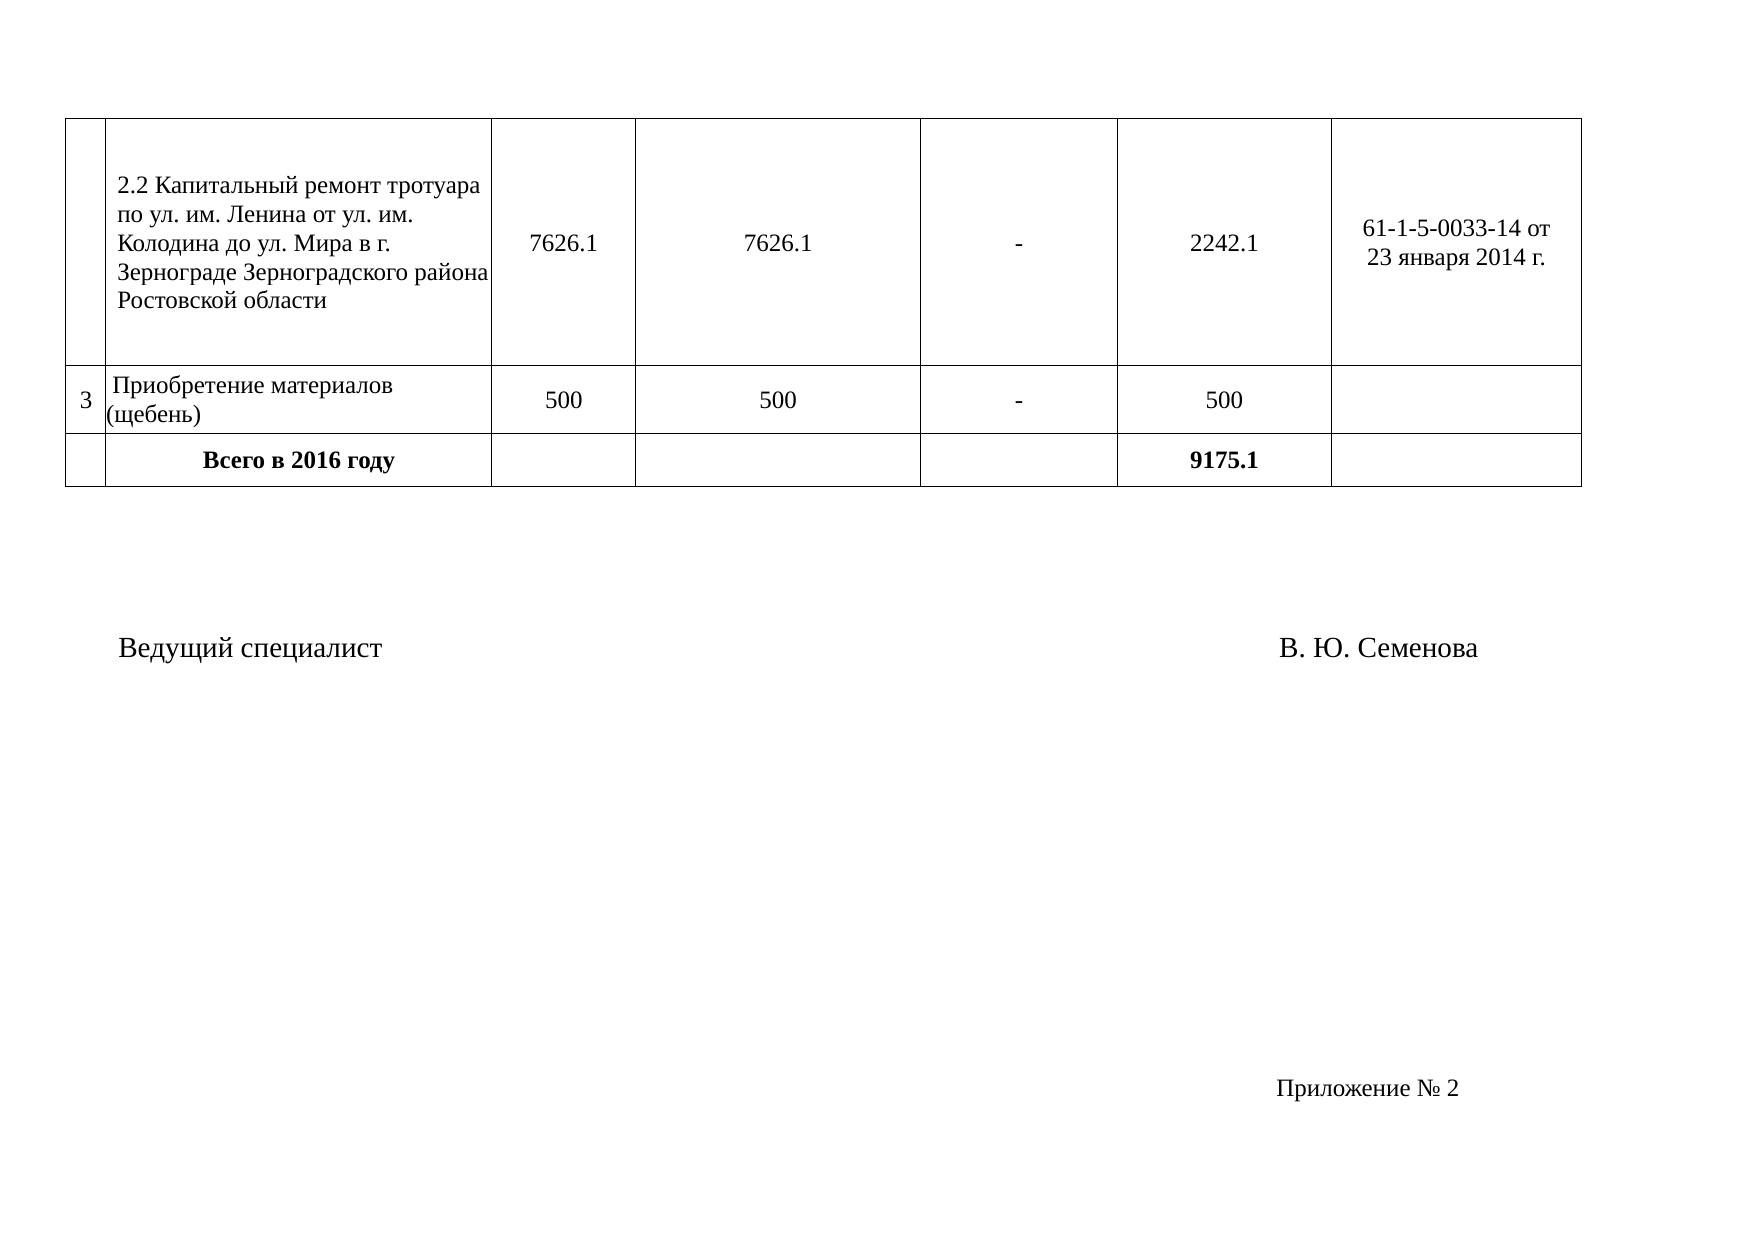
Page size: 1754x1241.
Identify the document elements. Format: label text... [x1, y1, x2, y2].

table_cell 500 [492, 366, 635, 432]
table_cell [492, 434, 635, 486]
table_cell 7626,1 [636, 119, 920, 365]
table_cell 9175,1 [1118, 434, 1331, 486]
table_cell - [921, 366, 1117, 432]
table_cell 500 [1118, 366, 1331, 432]
text Ведущий специалист В. Ю. Семенова [118, 630, 1636, 664]
table_cell 7626,1 [492, 119, 635, 365]
table_cell [1332, 434, 1581, 486]
table_cell [636, 434, 920, 486]
table_cell [66, 434, 105, 486]
table_cell 2.2 Капитальный ремонт тротуара по ул. им. Ленина от ул. им. Колодина до ул. Мира в г. Зернограде Зерноградского района Ростовской области [106, 119, 491, 365]
table_cell [66, 119, 105, 365]
table_cell - [921, 119, 1117, 365]
table_cell Приобретение материалов (щебень) [106, 366, 491, 432]
table_cell [921, 434, 1117, 486]
table_cell 3 [66, 366, 105, 432]
text Приложение № 2 [118, 1073, 1636, 1102]
table_cell Всего в 2016 году [106, 434, 491, 486]
table_cell 2242,1 [1118, 119, 1331, 365]
table_cell 61-1-5-0033-14 от 23 января 2014 г. [1332, 119, 1581, 365]
table_cell 500 [636, 366, 920, 432]
table_cell [1332, 366, 1581, 432]
